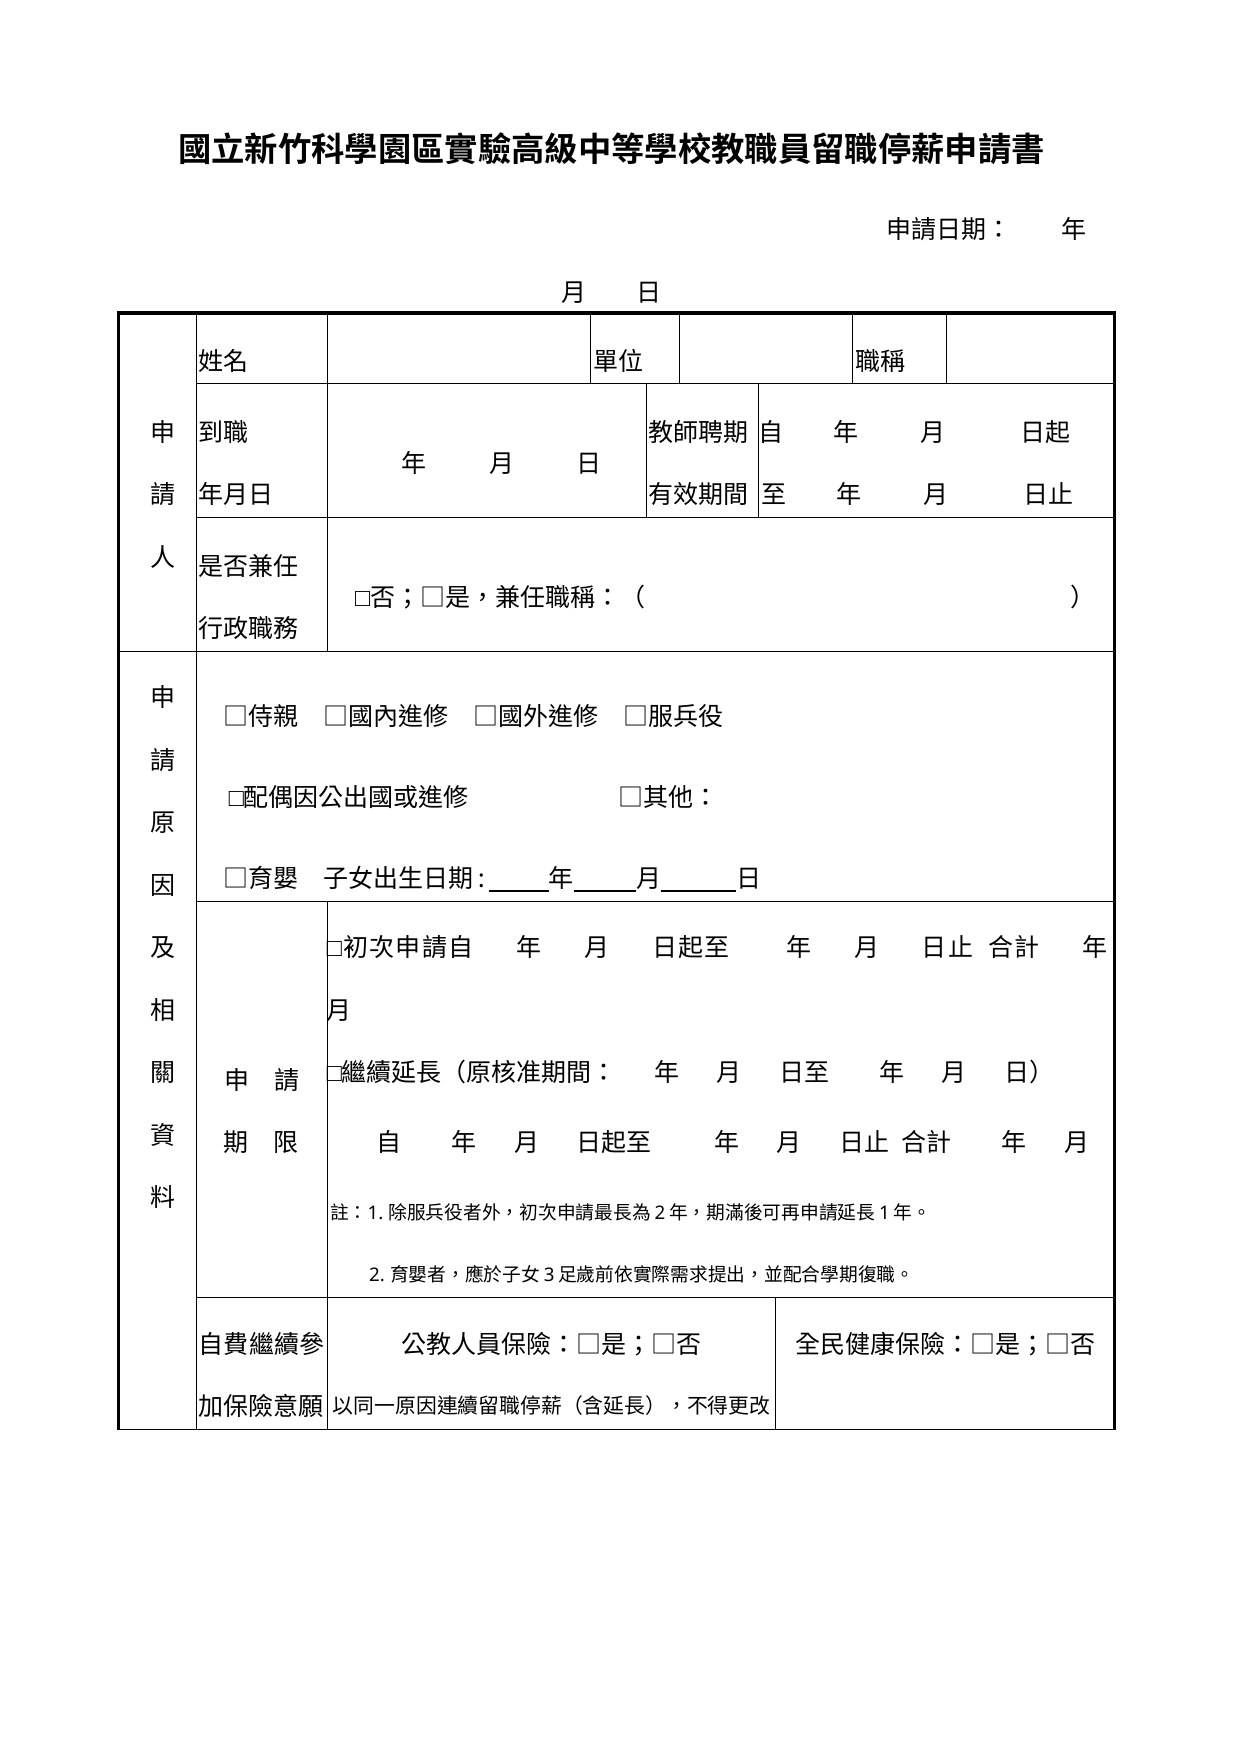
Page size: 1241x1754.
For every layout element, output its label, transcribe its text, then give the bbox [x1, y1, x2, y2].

table_cell 全民健康保險：□是；□否 [776, 1298, 1113, 1428]
table_header 單位 [591, 315, 679, 383]
table_cell 教師聘期 有效期間 [647, 384, 758, 517]
table_cell □否；□是，兼任職稱：（ ） [328, 518, 1113, 651]
table_header 申請人 [120, 315, 196, 651]
table_cell 申 請 期 限 [197, 902, 327, 1297]
table_header [328, 315, 590, 383]
table_cell □侍親 □國內進修 □國外進修 □服兵役 □配偶因公出國或進修 □其他： □育嬰 子女出生日期: 年 月 日 [197, 652, 1113, 901]
table_cell 是否兼任 行政職務 [197, 518, 327, 651]
table_cell 公教人員保險：□是；□否 以同一原因連續留職停薪（含延長），不得更改 [328, 1298, 775, 1428]
table_cell 年 月 日 [328, 384, 646, 517]
table_header 姓名 [197, 315, 327, 383]
table_header [947, 315, 1113, 383]
table_header 職稱 [853, 315, 946, 383]
table_cell 自費繼續參加保險意願 [197, 1298, 327, 1428]
table_cell 自 年 月 日起 至 年 月 日止 [759, 384, 1113, 517]
text 申請日期： 年 月 日 [118, 186, 1104, 311]
table_cell 申請原因及相關資料 [120, 652, 196, 1428]
table_header [680, 315, 852, 383]
table_cell 到職 年月日 [197, 384, 327, 517]
table_cell □初次申請自 年 月 日起至 年 月 日止 合計 年 月 □繼續延長（原核准期間： 年 月 日至 年 月 日） 自 年 月 日起至 年 月 日止 合計 年 月 註：1. 除服兵役者外，初次申請最長為2年，期滿後可再申請延長1年。 2. 育嬰者，應於子女3足歲前依實際需求提出，並配合學期復職。 [328, 902, 1113, 1297]
text 國立新竹科學園區實驗高級中等學校教職員留職停薪申請書 [118, 105, 1104, 168]
